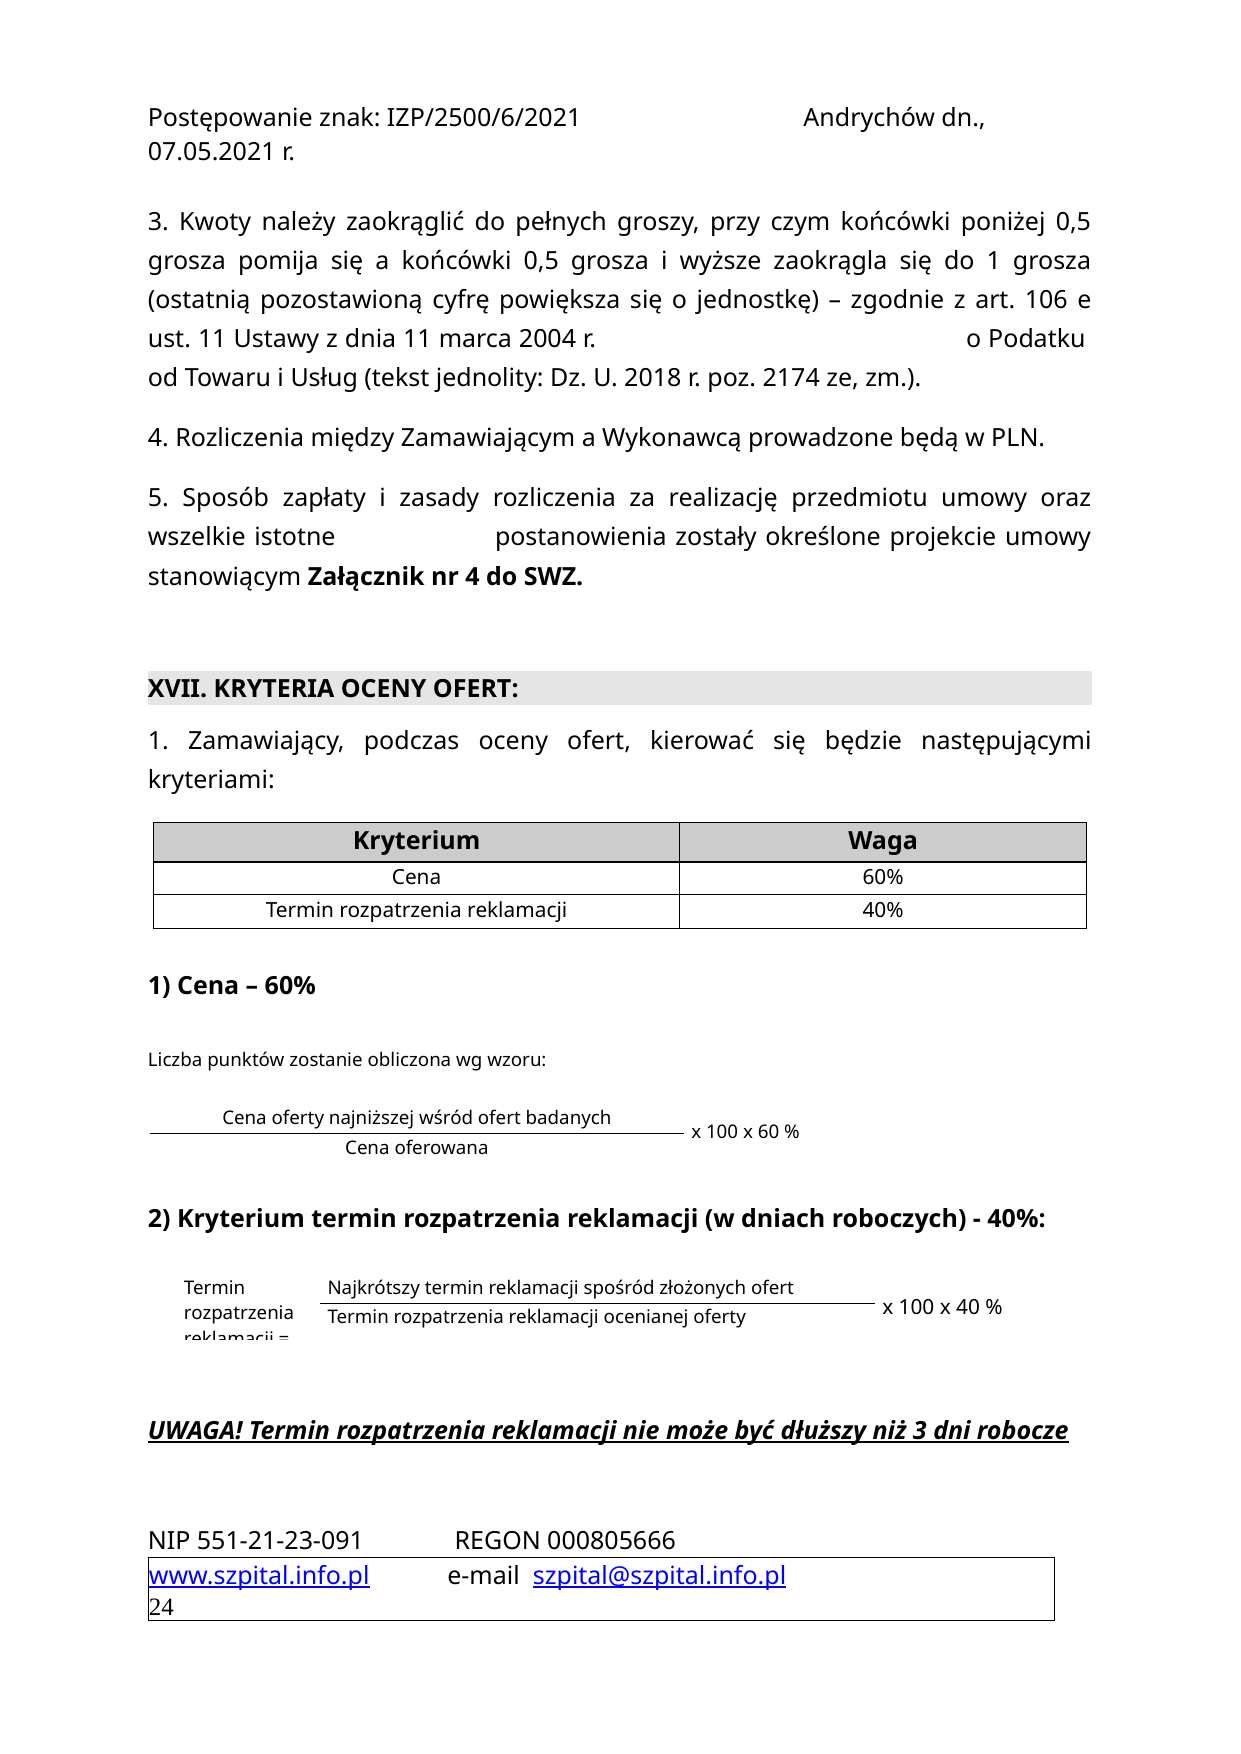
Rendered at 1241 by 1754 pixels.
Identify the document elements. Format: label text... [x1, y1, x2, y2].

table_cell Cena oferowana [150, 1134, 684, 1162]
text UWAGA! Termin rozpatrzenia reklamacji nie może być dłuższy niż 3 dni robocze [148, 1413, 1092, 1447]
table_header x 100 x 40 % [875, 1274, 1045, 1339]
list 4. Rozliczenia między Zamawiającym a Wykonawcą prowadzone będą w PLN. [148, 420, 1092, 454]
text 1) Cena – 60% [148, 968, 1092, 1002]
table_header Cena oferty najniższej wśród ofert badanych [150, 1105, 684, 1133]
list 1. Zamawiający, podczas oceny ofert, kierować się będzie następującymi kryteriami: [148, 723, 1092, 796]
text Liczba punktów zostanie obliczona wg wzoru: [148, 1046, 1092, 1071]
table_header x 100 x 60 % [684, 1105, 1179, 1162]
table_cell Termin rozpatrzenia reklamacji [154, 895, 679, 927]
table_header Najkrótszy termin reklamacji spośród złożonych ofert [320, 1274, 875, 1303]
table_cell 60% [680, 863, 1086, 894]
list 3. Kwoty należy zaokrąglić do pełnych groszy, przy czym końcówki poniżej 0,5 grosza pomija się a końcówki 0,5 grosza i wyższe zaokrągla się do 1 grosza (ostatnią pozostawioną cyfrę powiększa się o jednostkę) – zgodnie z art. 106 e ust. 11 Ustawy z dnia 11 marca 2004 r. o Podatku od Towaru i Usług (tekst jednolity: Dz. U. 2018 r. poz. 2174 ze, zm.). [148, 203, 1092, 394]
text XVII. KRYTERIA OCENY OFERT: [148, 671, 1092, 705]
text 2) Kryterium termin rozpatrzenia reklamacji (w dniach roboczych) - 40%: [148, 1201, 1092, 1235]
table_cell Cena [154, 863, 679, 894]
table_cell Termin rozpatrzenia reklamacji ocenianej oferty [320, 1304, 875, 1339]
table_header Waga [680, 823, 1086, 861]
table_header Kryterium [154, 823, 679, 861]
table_cell 40% [680, 895, 1086, 927]
table_header Termin rozpatrzenia reklamacji = [176, 1274, 320, 1339]
list 5. Sposób zapłaty i zasady rozliczenia za realizację przedmiotu umowy oraz wszelkie istotne postanowienia zostały określone projekcie umowy stanowiącym Załącznik nr 4 do SWZ. [148, 480, 1092, 592]
